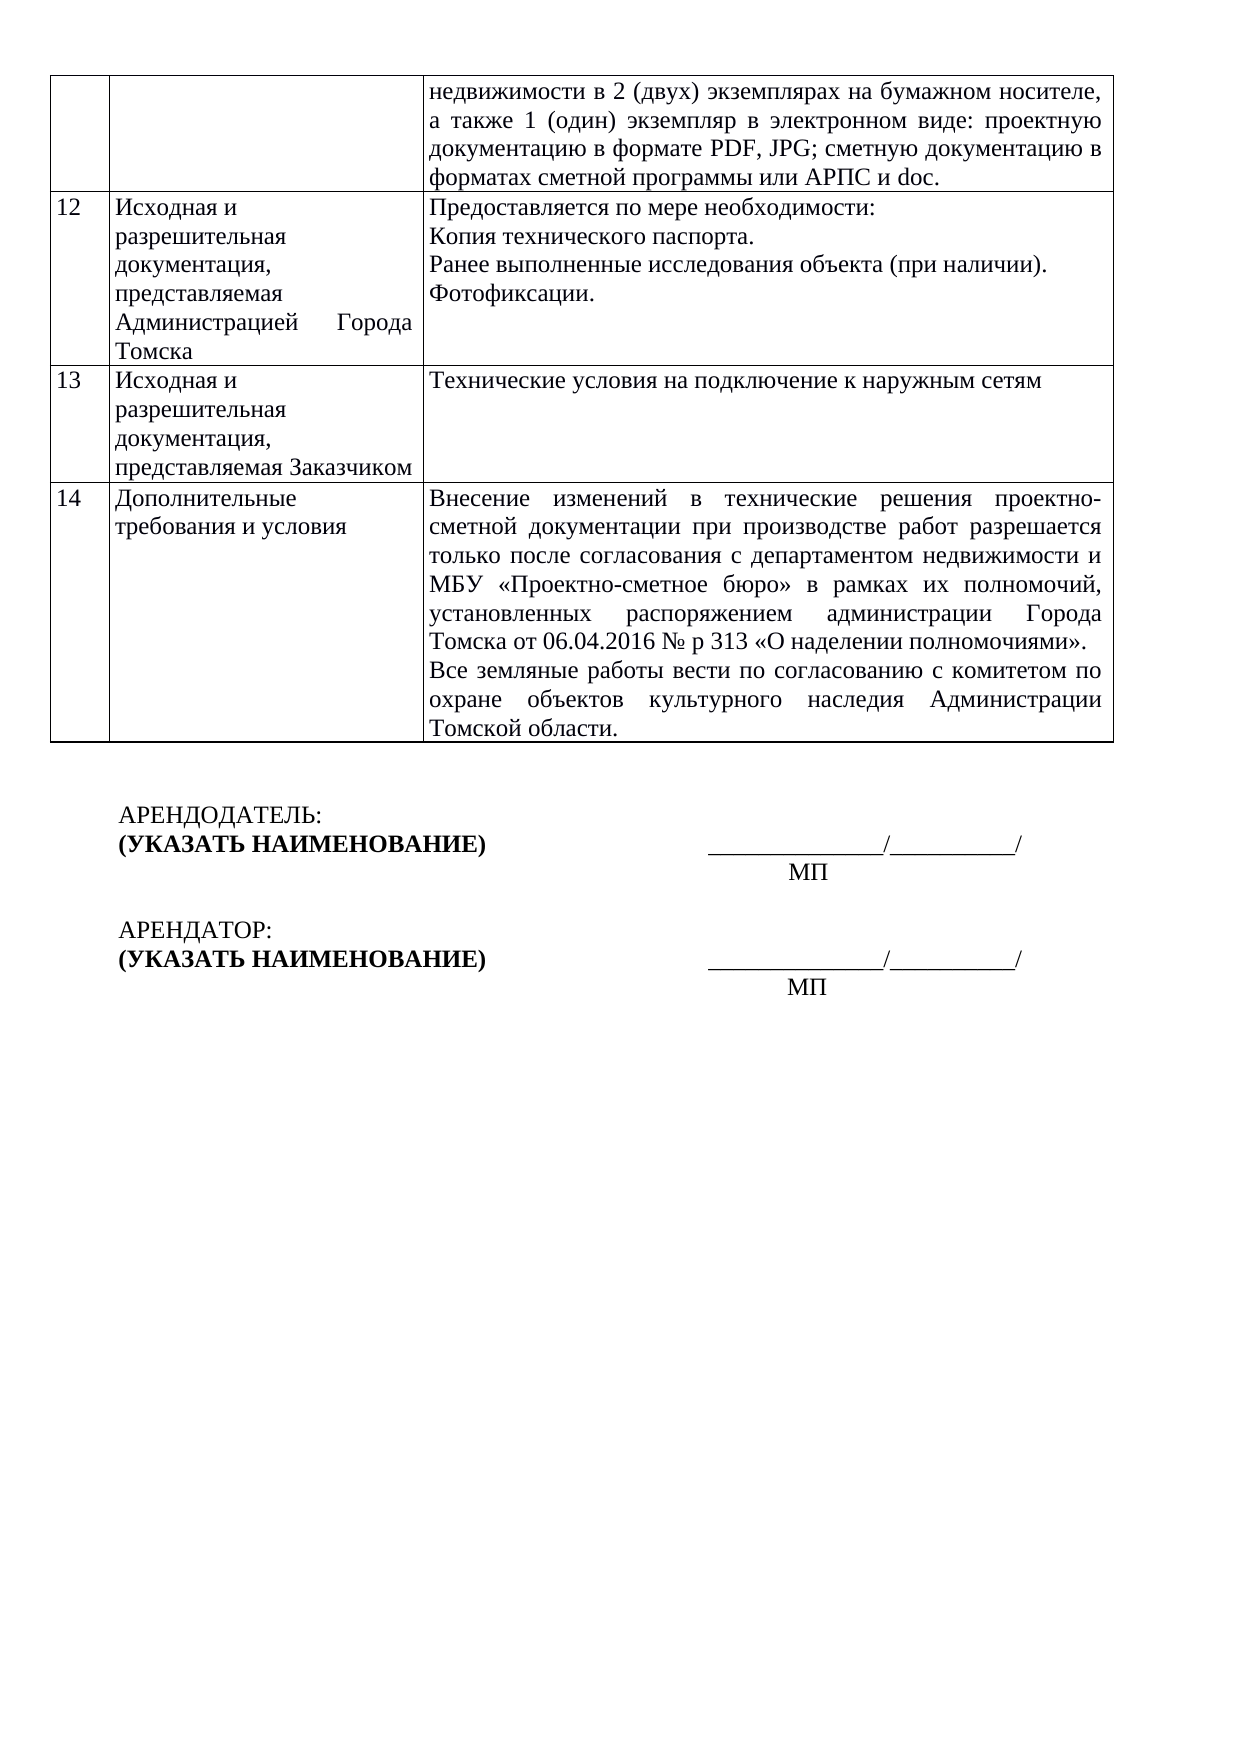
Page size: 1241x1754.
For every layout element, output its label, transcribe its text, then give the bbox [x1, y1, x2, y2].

text АРЕНДОДАТЕЛЬ: [118, 800, 1181, 829]
table_cell [110, 76, 423, 191]
table_cell Технические условия на подключение к наружным сетям [424, 366, 1113, 482]
text (УКАЗАТЬ НАИМЕНОВАНИЕ) ______________/__________/ [118, 829, 1181, 857]
table_cell недвижимости в 2 (двух) экземплярах на бумажном носителе, а также 1 (один) экземпляр в электронном виде: проектную документацию в формате PDF, JPG; сметную документацию в форматах сметной программы или АРПС и doc. [424, 76, 1113, 191]
text АРЕНДАТОР: [118, 915, 1181, 944]
text МП [118, 972, 1181, 1001]
text МП [118, 857, 1181, 886]
table_cell 14 [51, 483, 109, 741]
table_cell Исходная и разрешительная документация, представляемая Администрацией Города Томска [110, 192, 423, 364]
table_cell [51, 76, 109, 191]
table_cell Внесение изменений в технические решения проектно-сметной документации при производстве работ разрешается только после согласования с департаментом недвижимости и МБУ «Проектно-сметное бюро» в рамках их полномочий, установленных распоряжением администрации Города Томска от 06.04.2016 № р 313 «О наделении полномочиями». Все земляные работы вести по согласованию с комитетом по охране объектов культурного наследия Администрации Томской области. [424, 483, 1113, 741]
text (УКАЗАТЬ НАИМЕНОВАНИЕ) ______________/__________/ [118, 944, 1181, 972]
table_cell Предоставляется по мере необходимости: Копия технического паспорта. Ранее выполненные исследования объекта (при наличии). Фотофиксации. [424, 192, 1113, 364]
table_cell 12 [51, 192, 109, 364]
table_cell Исходная и разрешительная документация, представляемая Заказчиком [110, 366, 423, 482]
table_cell Дополнительные требования и условия [110, 483, 423, 741]
table_cell 13 [51, 366, 109, 482]
